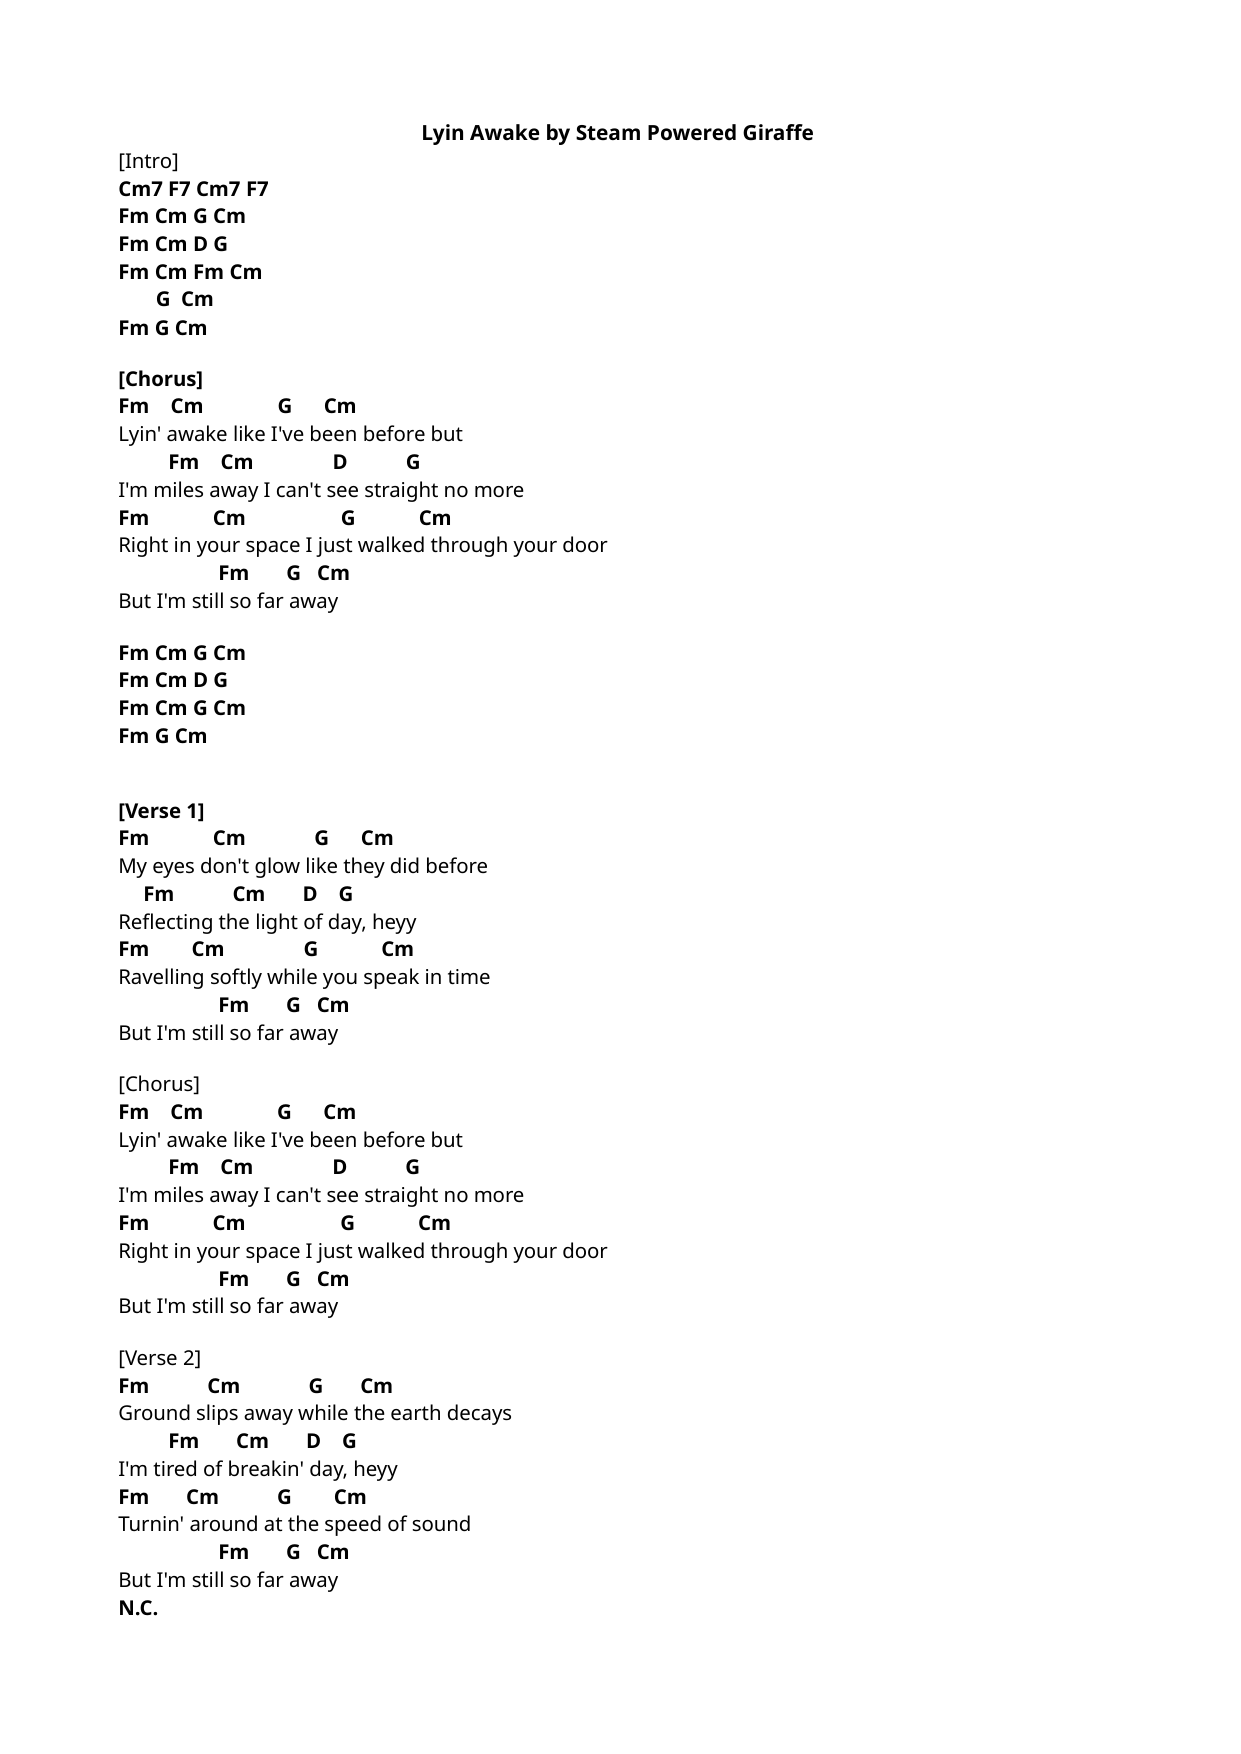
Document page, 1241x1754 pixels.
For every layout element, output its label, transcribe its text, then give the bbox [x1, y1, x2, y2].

text Fm G Cm [118, 991, 1122, 1018]
text Fm Cm D G [118, 448, 1122, 476]
text Fm G Cm [118, 1538, 1122, 1566]
text Right in your space I just walked through your door [118, 531, 1122, 559]
text [Verse 2] [118, 1343, 1122, 1371]
text Fm Cm G Cm [118, 392, 1122, 420]
text Fm G Cm [118, 1264, 1122, 1292]
text Fm Cm G Cm [118, 935, 1122, 963]
text Fm G Cm [118, 721, 1122, 749]
text Fm Cm D G [118, 1427, 1122, 1455]
text Reflecting the light of day, heyy [118, 907, 1122, 935]
text Lyin Awake by Steam Powered Giraffe [118, 118, 1122, 147]
text Fm G Cm [118, 559, 1122, 587]
text Right in your space I just walked through your door [118, 1236, 1122, 1264]
text [Intro] [118, 147, 1122, 174]
text Fm Cm D G [118, 666, 1122, 693]
text Ravelling softly while you speak in time [118, 963, 1122, 991]
text Fm Cm G Cm [118, 1209, 1122, 1236]
text I'm tired of breakin' day, heyy [118, 1455, 1122, 1482]
text Ground slips away while the earth decays [118, 1399, 1122, 1427]
text Fm Cm G Cm [118, 693, 1122, 721]
text Cm7 F7 Cm7 F7 [118, 174, 1122, 202]
text Fm Cm D G [118, 230, 1122, 257]
text My eyes don't glow like they did before [118, 852, 1122, 879]
text Lyin' awake like I've been before but [118, 420, 1122, 448]
text I'm miles away I can't see straight no more [118, 476, 1122, 503]
text But I'm still so far away [118, 1018, 1122, 1046]
text G Cm [118, 285, 1122, 313]
text I'm miles away I can't see straight no more [118, 1181, 1122, 1209]
text [Verse 1] [118, 796, 1122, 824]
text Fm Cm G Cm [118, 202, 1122, 230]
text Fm Cm G Cm [118, 824, 1122, 852]
text Fm Cm G Cm [118, 503, 1122, 531]
text But I'm still so far away [118, 587, 1122, 614]
text Fm Cm Fm Cm [118, 257, 1122, 285]
text Lyin' awake like I've been before but [118, 1125, 1122, 1153]
text [Chorus] [118, 364, 1122, 392]
text Fm G Cm [118, 313, 1122, 341]
text Fm Cm G Cm [118, 1098, 1122, 1125]
text Fm Cm G Cm [118, 638, 1122, 666]
text Fm Cm D G [118, 879, 1122, 907]
text But I'm still so far away [118, 1566, 1122, 1593]
text Turnin' around at the speed of sound [118, 1510, 1122, 1538]
text Fm Cm G Cm [118, 1371, 1122, 1399]
text Fm Cm G Cm [118, 1482, 1122, 1510]
text N.C. [118, 1593, 1122, 1621]
text Fm Cm D G [118, 1153, 1122, 1181]
text But I'm still so far away [118, 1292, 1122, 1320]
text [Chorus] [118, 1070, 1122, 1098]
